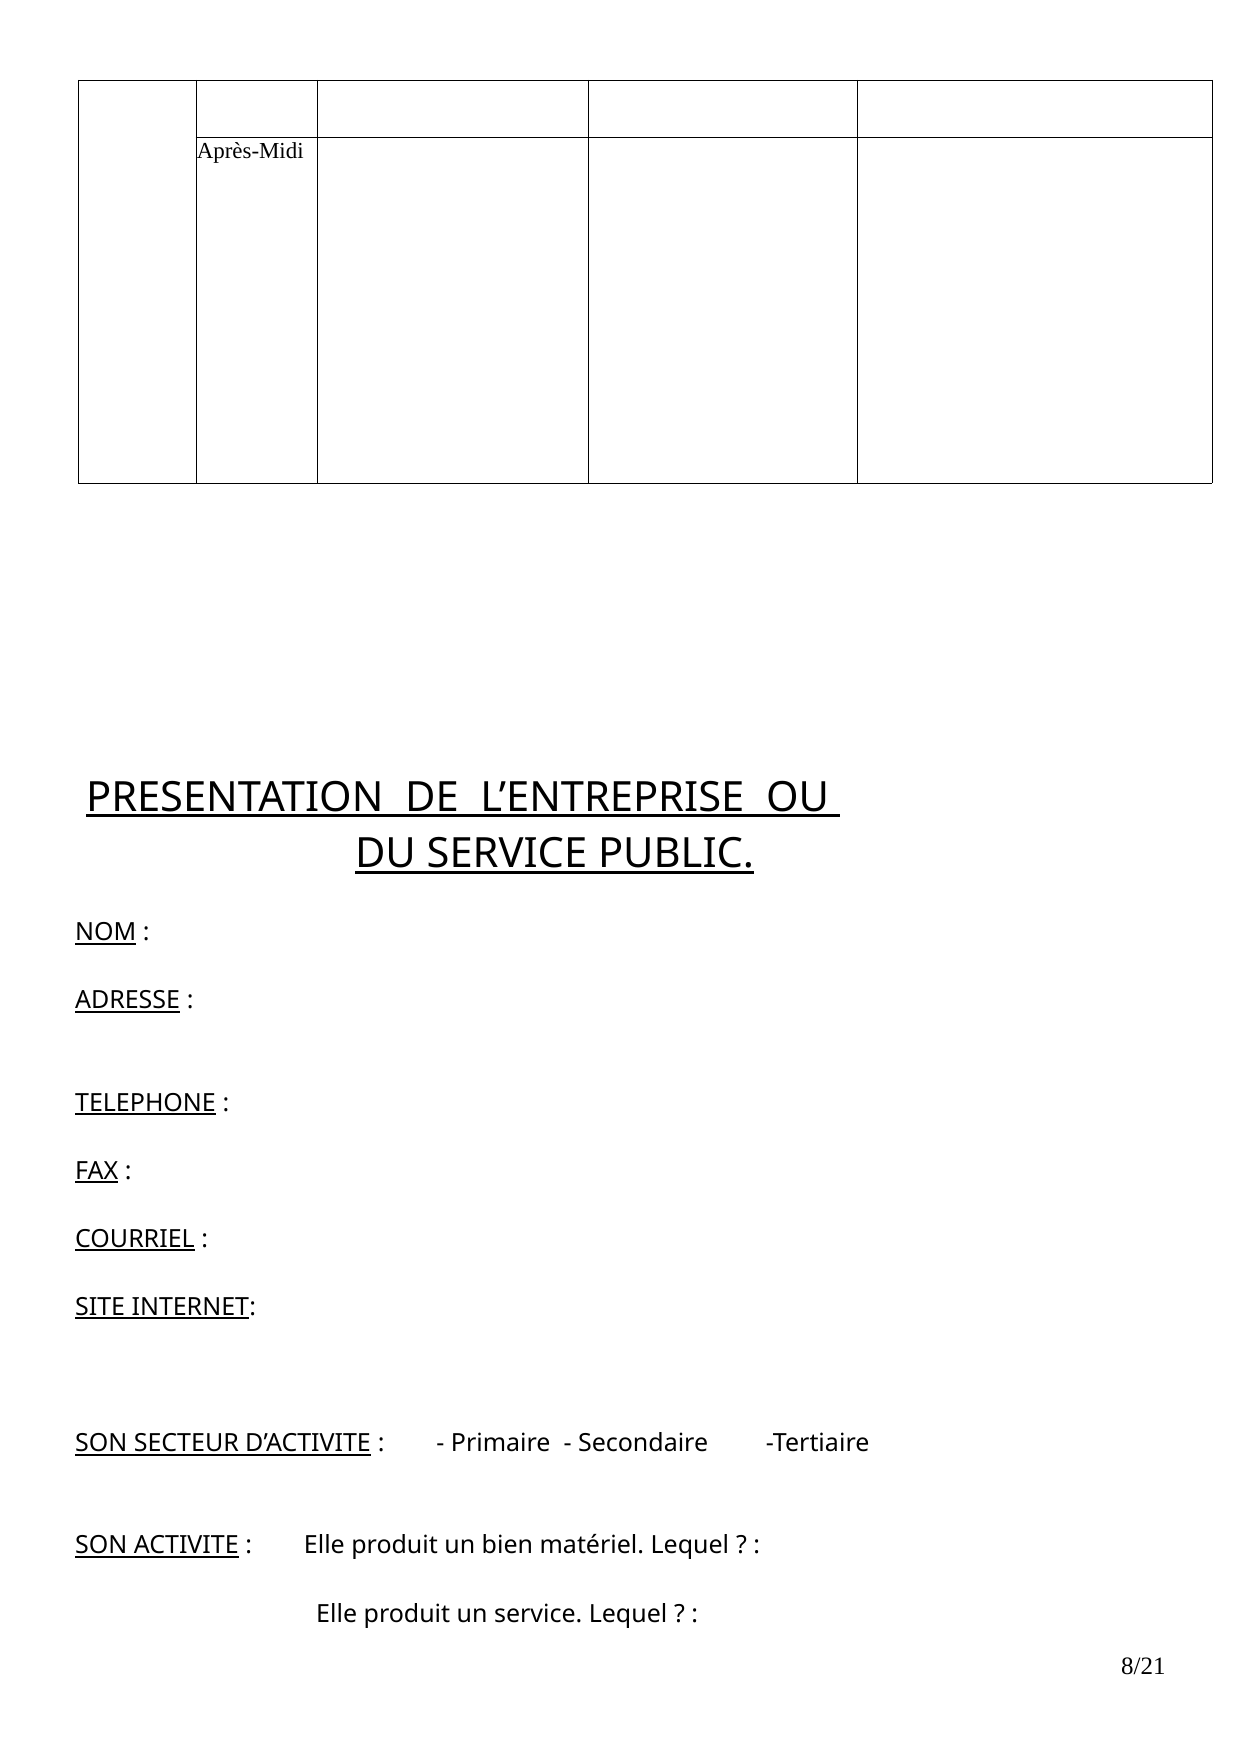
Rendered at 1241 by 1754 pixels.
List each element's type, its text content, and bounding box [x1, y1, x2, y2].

table_cell Après-Midi [197, 138, 317, 482]
text PRESENTATION DE L’ENTREPRISE OU [75, 766, 1165, 823]
text SON ACTIVITE : Elle produit un bien matériel. Lequel ? : [75, 1527, 1165, 1561]
table_cell [79, 81, 196, 482]
text NOM : [75, 914, 1165, 948]
table_cell [197, 81, 317, 137]
table_cell [858, 81, 1212, 137]
table_cell [589, 81, 857, 137]
text FAX : [75, 1152, 1165, 1186]
text SITE INTERNET: [75, 1289, 1165, 1323]
text ADRESSE : [75, 982, 1165, 1016]
text TELEPHONE : [75, 1084, 1165, 1118]
table_cell [858, 138, 1212, 482]
text COURRIEL : [75, 1221, 1165, 1254]
table_cell [318, 81, 588, 137]
table_cell [589, 138, 857, 482]
table_cell [318, 138, 588, 482]
text Elle produit un service. Lequel ? : [75, 1595, 1165, 1629]
text SON SECTEUR D’ACTIVITE : - Primaire - Secondaire -Tertiaire [75, 1425, 1165, 1459]
text DU SERVICE PUBLIC. [75, 823, 1165, 880]
